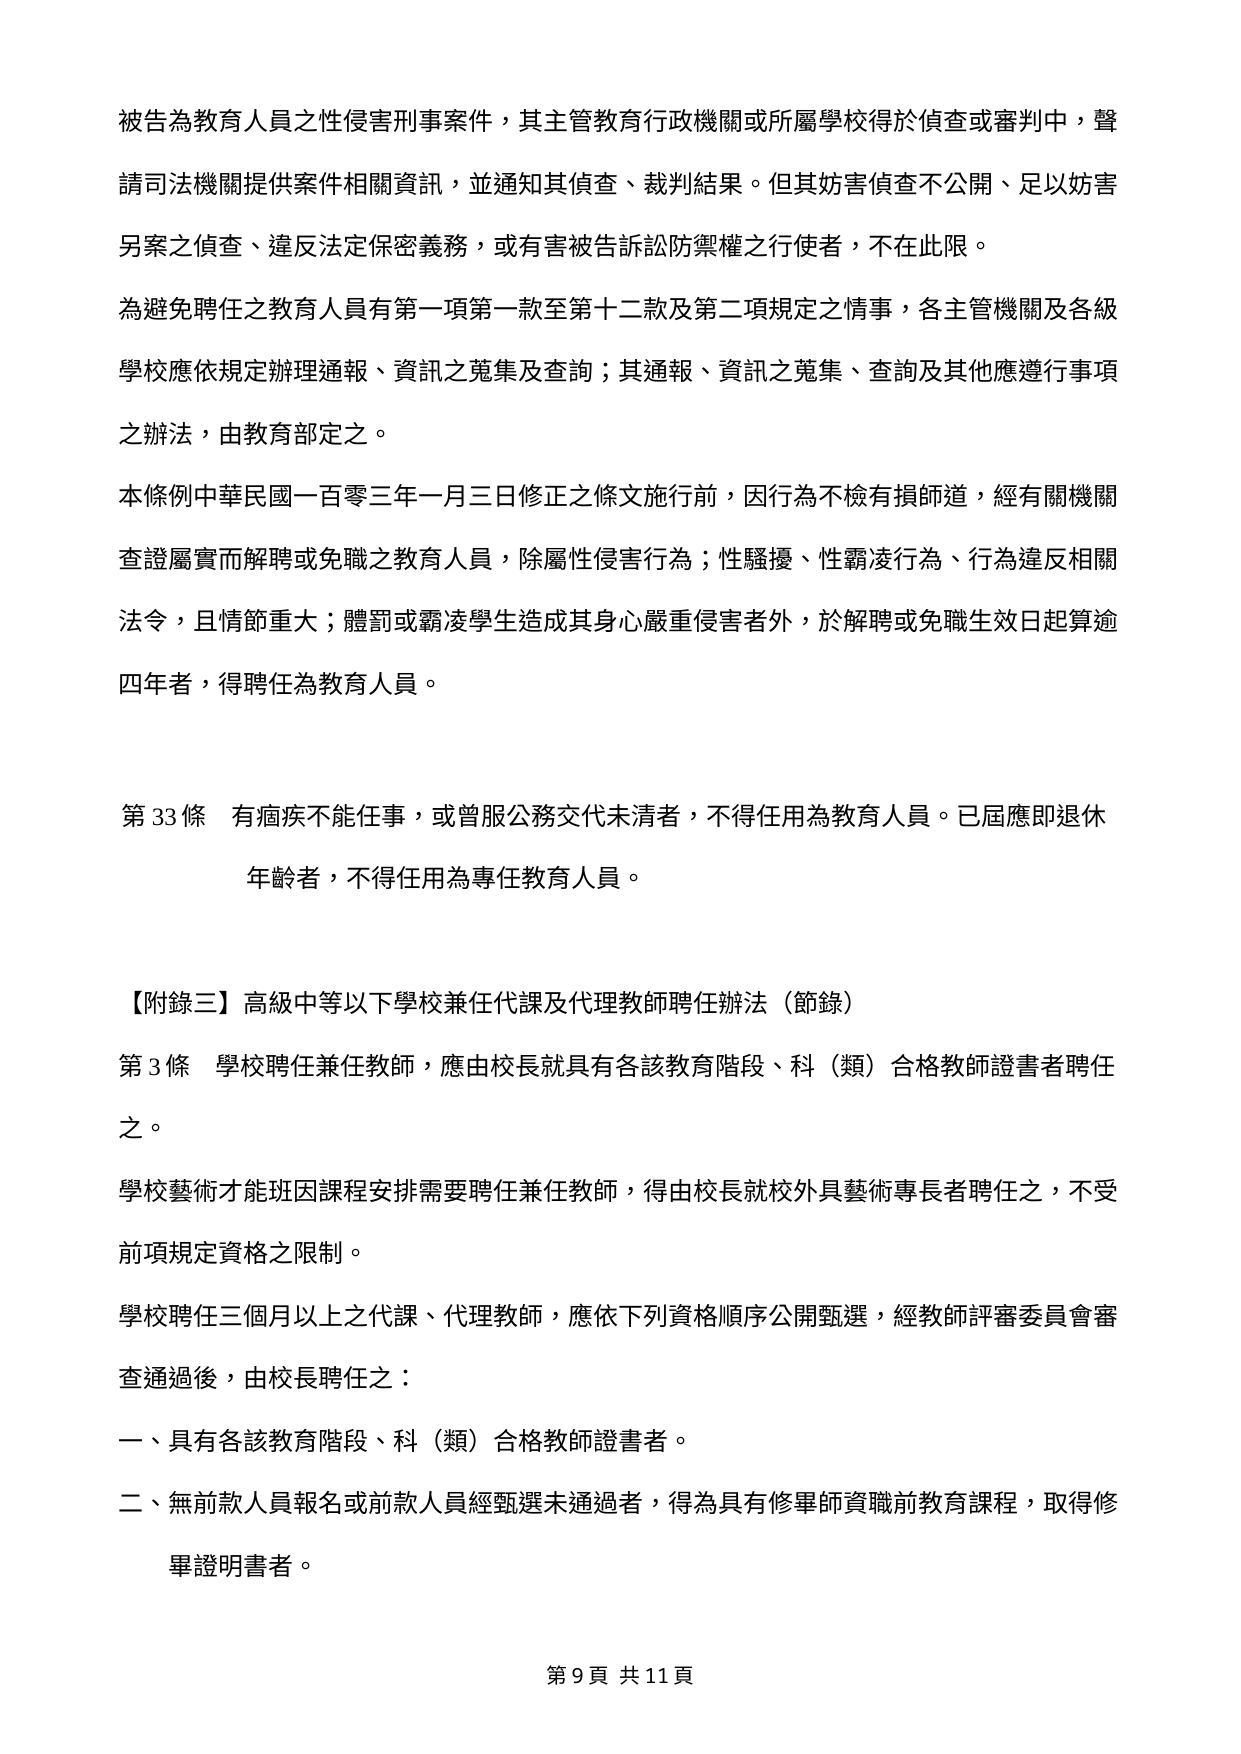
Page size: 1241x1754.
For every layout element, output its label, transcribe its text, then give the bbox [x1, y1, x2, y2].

text 為避免聘任之教育人員有第一項第一款至第十二款及第二項規定之情事，各主管機關及各級學校應依規定辦理通報、資訊之蒐集及查詢；其通報、資訊之蒐集、查詢及其他應遵行事項之辦法，由教育部定之。 [118, 266, 1122, 453]
text 本條例中華民國一百零三年一月三日修正之條文施行前，因行為不檢有損師道，經有關機關查證屬實而解聘或免職之教育人員，除屬性侵害行為；性騷擾、性霸凌行為、行為違反相關法令，且情節重大；體罰或霸凌學生造成其身心嚴重侵害者外，於解聘或免職生效日起算逾四年者，得聘任為教育人員。 [118, 453, 1122, 703]
text 第3條 學校聘任兼任教師，應由校長就具有各該教育階段、科（類）合格教師證書者聘任之。 [118, 1022, 1122, 1147]
text 二、無前款人員報名或前款人員經甄選未通過者，得為具有修畢師資職前教育課程，取得修畢證明書者。 [118, 1460, 1122, 1585]
text 第33條 有痼疾不能任事，或曾服公務交代未清者，不得任用為教育人員。已屆應即退休年齡者，不得任用為專任教育人員。 [122, 772, 1122, 897]
text 【附錄三】高級中等以下學校兼任代課及代理教師聘任辦法（節錄） [118, 960, 1122, 1022]
text 被告為教育人員之性侵害刑事案件，其主管教育行政機關或所屬學校得於偵查或審判中，聲請司法機關提供案件相關資訊，並通知其偵查、裁判結果。但其妨害偵查不公開、足以妨害另案之偵查、違反法定保密義務，或有害被告訴訟防禦權之行使者，不在此限。 [118, 78, 1122, 266]
text 學校藝術才能班因課程安排需要聘任兼任教師，得由校長就校外具藝術專長者聘任之，不受前項規定資格之限制。 [118, 1147, 1122, 1272]
text 學校聘任三個月以上之代課、代理教師，應依下列資格順序公開甄選，經教師評審委員會審查通過後，由校長聘任之： [118, 1272, 1122, 1397]
text 一、具有各該教育階段、科（類）合格教師證書者。 [118, 1397, 1122, 1460]
